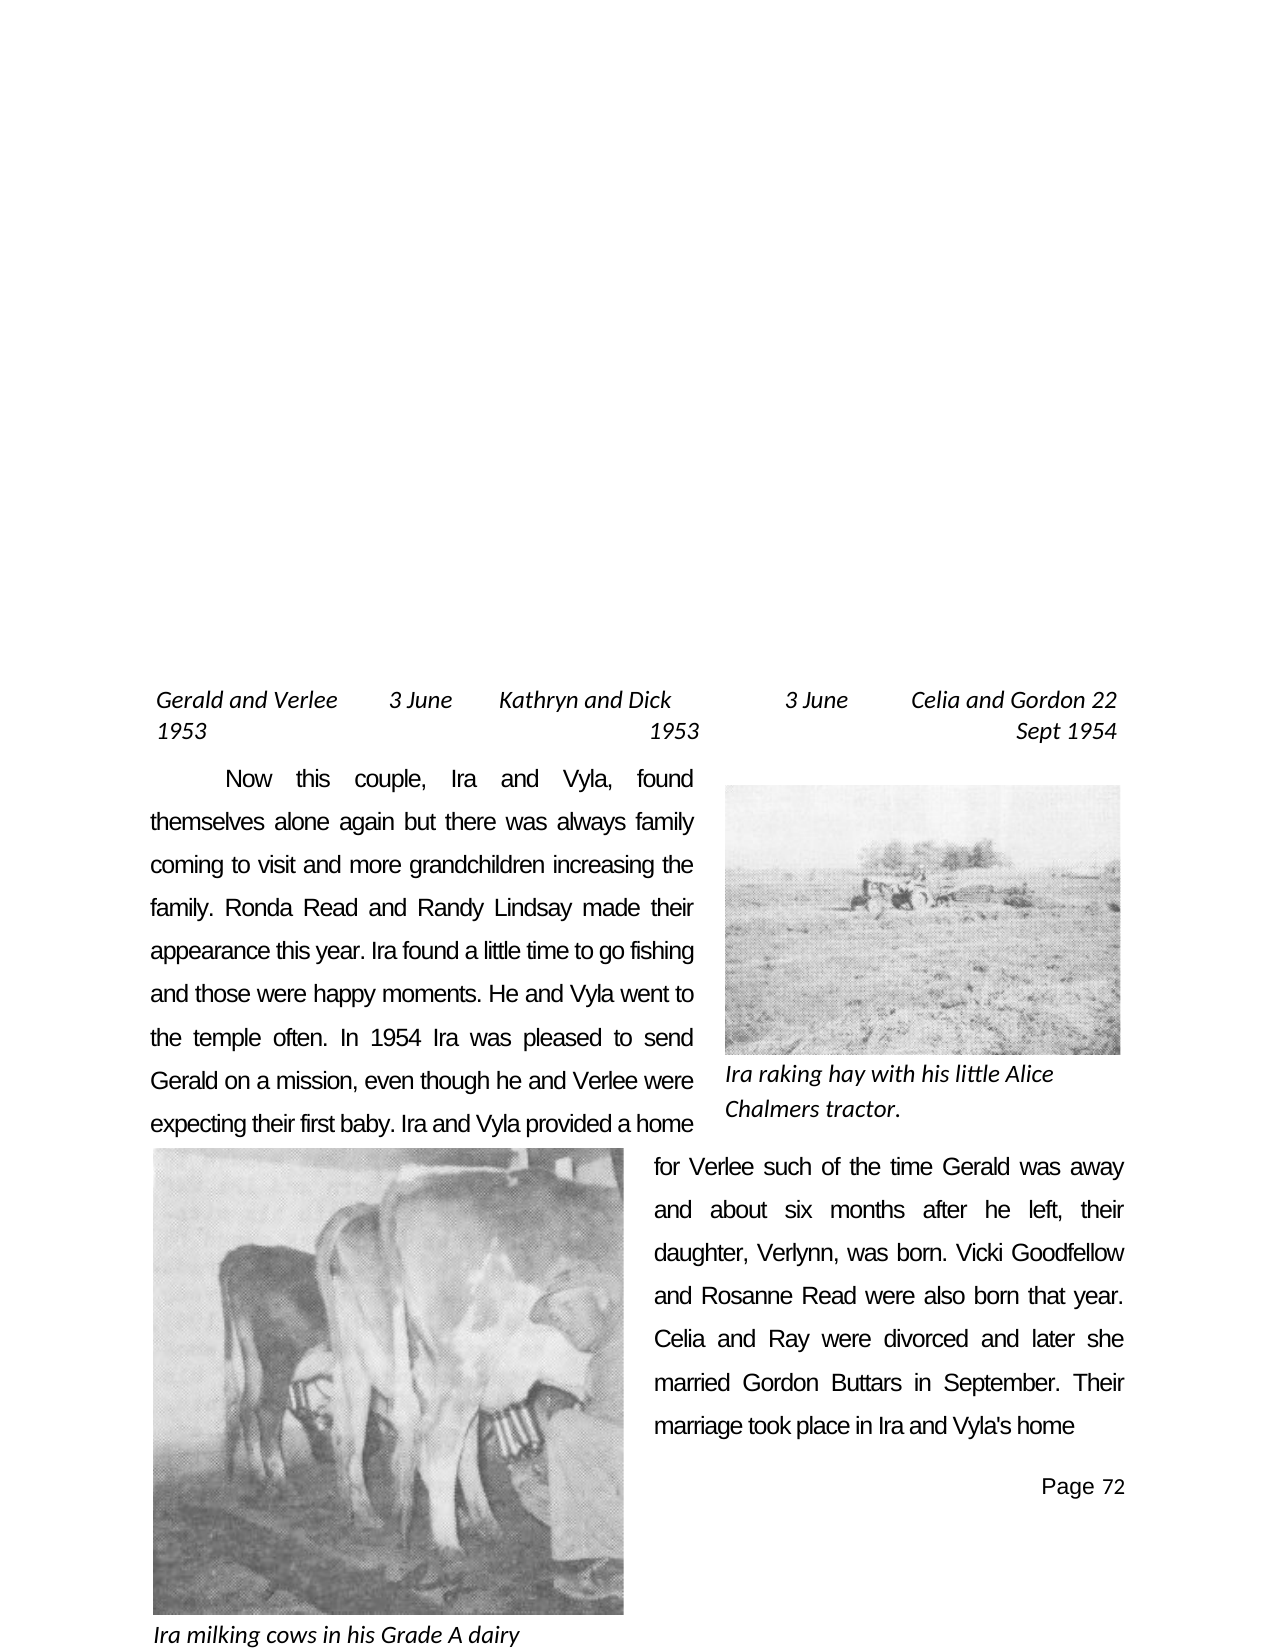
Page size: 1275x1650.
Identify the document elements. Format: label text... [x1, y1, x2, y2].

table_header Celia and Gordon 22 Sept 1954 [875, 150, 1125, 764]
text Ira raking hay with his little Alice Chalmers tractor. [725, 1055, 1120, 1124]
text Ira milking cows in his Grade A dairy [153, 1615, 623, 1650]
table_header Kathryn and Dick 3 June 1953 [475, 150, 875, 764]
picture [153, 1148, 624, 1615]
table_header Gerald and Verlee 3 June 1953 [150, 150, 475, 764]
text Now this couple, Ira and Vyla, found themselves alone again but there was always family coming to visit and more grandchildren increasing the family. Ronda Read and Randy Lindsay made their appearance this year. Ira found a little time to go fishing and those were happy moments. He and Vyla went to the temple often. In 1954 Ira was pleased to send Gerald on a mission, even though he and Verlee were expecting their first baby. Ira and Vyla provided a home for Verlee such of the time Gerald was away and about six months after he left, their daughter, Verlynn, was born. Vicki Goodfellow and Rosanne Read were also born that year. Celia and Ray were divorced and later she married Gordon Buttars in September. Their marriage took place in Ira and Vyla's home [150, 764, 1125, 1439]
picture [725, 785, 1121, 1055]
